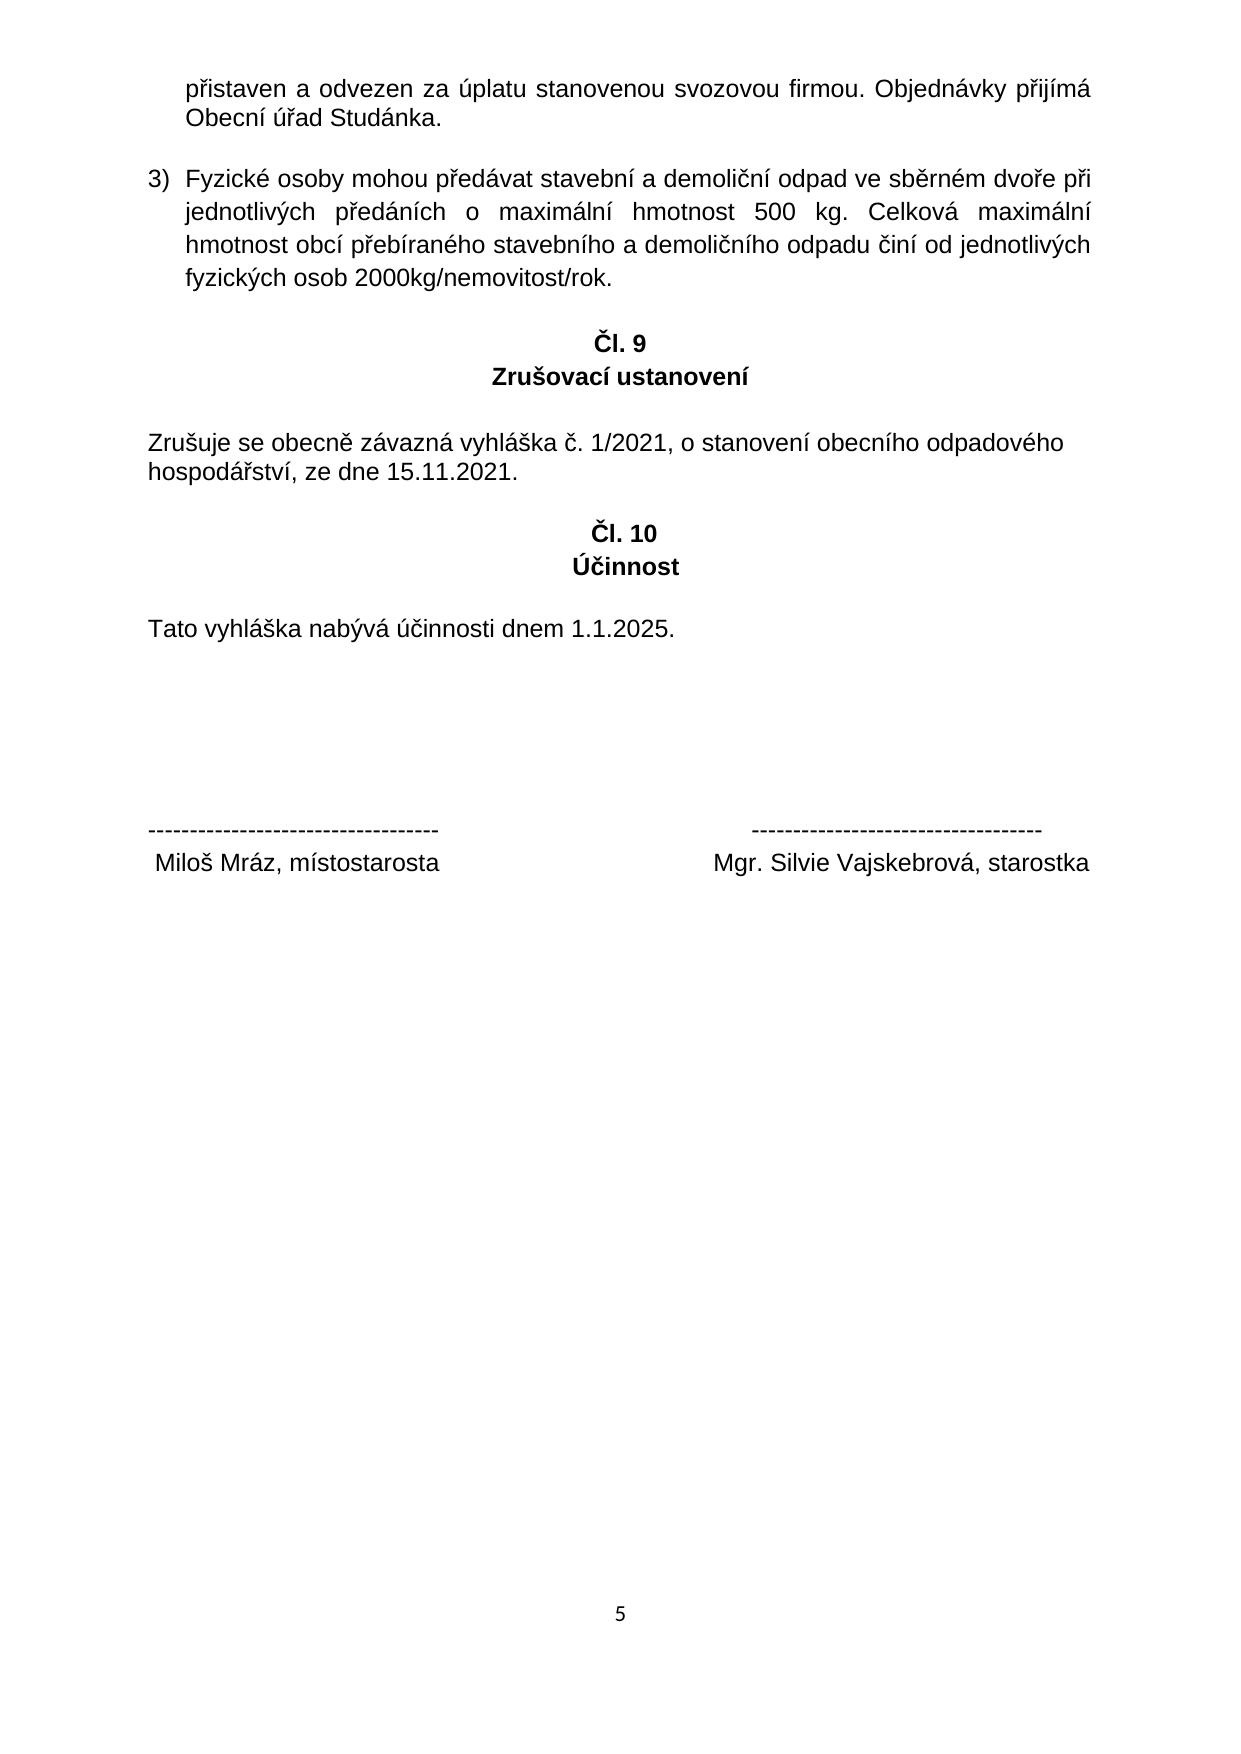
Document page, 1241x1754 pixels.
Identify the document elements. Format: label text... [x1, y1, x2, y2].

text Zrušovací ustanovení [148, 362, 1093, 391]
list přistaven a odvezen za úplatu stanovenou svozovou firmou. Objednávky přijímá Obecní úřad Studánka. [148, 74, 1093, 131]
text Zrušuje se obecně závazná vyhláška č. 1/2021, o stanovení obecního odpadového hospodářství, ze dne 15.11.2021. [148, 428, 1093, 486]
text ----------------------------------- ----------------------------------- [148, 815, 1093, 844]
text Čl. 9 [148, 329, 1093, 358]
text Miloš Mráz, místostarosta Mgr. Silvie Vajskebrová, starostka [148, 848, 1093, 910]
text Tato vyhláška nabývá účinnosti dnem 1.1.2025. [148, 614, 1093, 642]
text Účinnost [444, 552, 1093, 581]
list Fyzické osoby mohou předávat stavební a demoliční odpad ve sběrném dvoře při jednotlivých předáních o maximální hmotnost 500 kg. Celková maximální hmotnost obcí přebíraného stavebního a demoličního odpadu činí od jednotlivých fyzických osob 2000kg/nemovitost/rok. [148, 164, 1093, 292]
text Čl. 10 [518, 519, 1093, 548]
